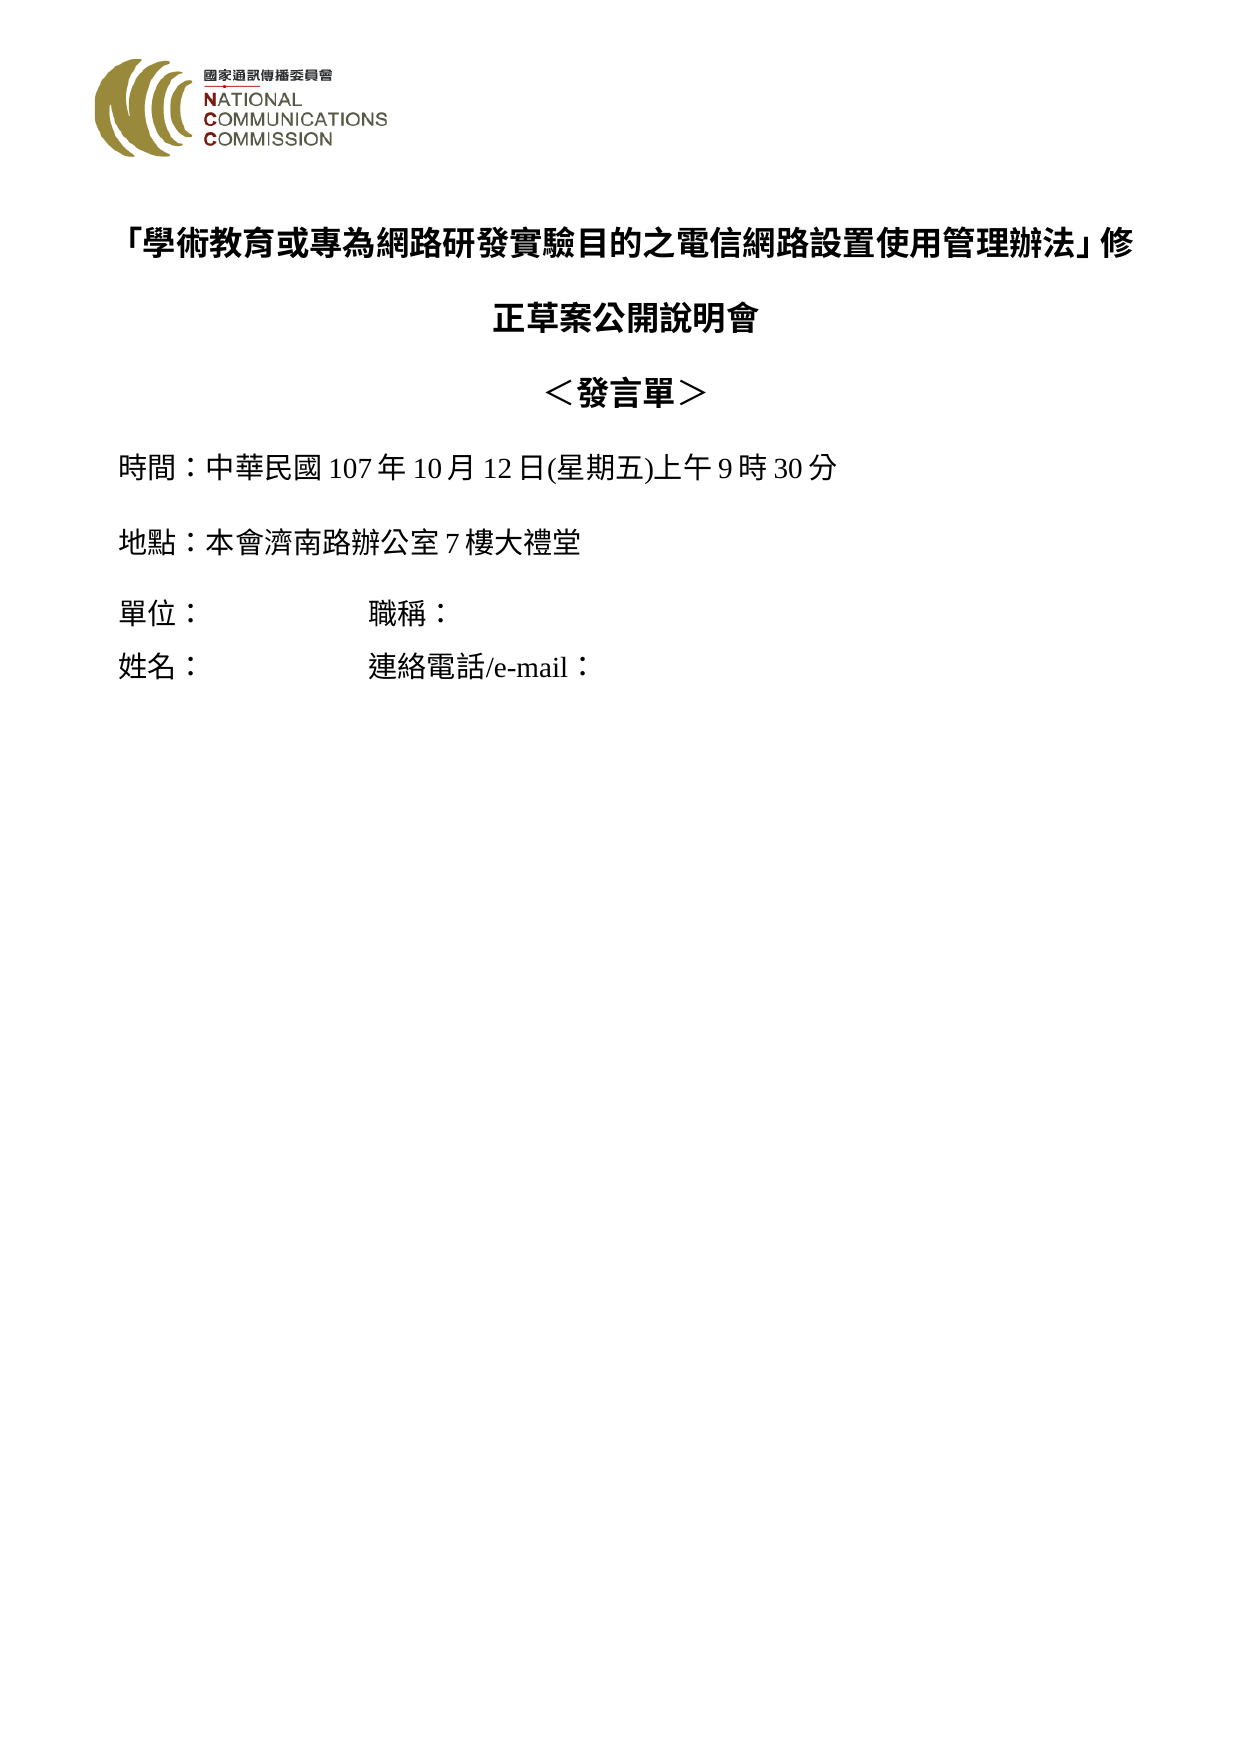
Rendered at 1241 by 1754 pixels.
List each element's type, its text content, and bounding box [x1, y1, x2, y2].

text 姓名： 連絡電話/e-mail： [118, 643, 1134, 686]
text 單位： 職稱： [118, 591, 1134, 633]
text 「學術教育或專為網路研發實驗目的之電信網路設置使用管理辦法」修正草案公開說明會 ＜發言單＞ [118, 203, 1134, 428]
text 地點：本會濟南路辦公室7樓大禮堂 [118, 503, 1134, 578]
text 時間：中華民國107年10月12日(星期五)上午9時30分 [118, 428, 1134, 503]
